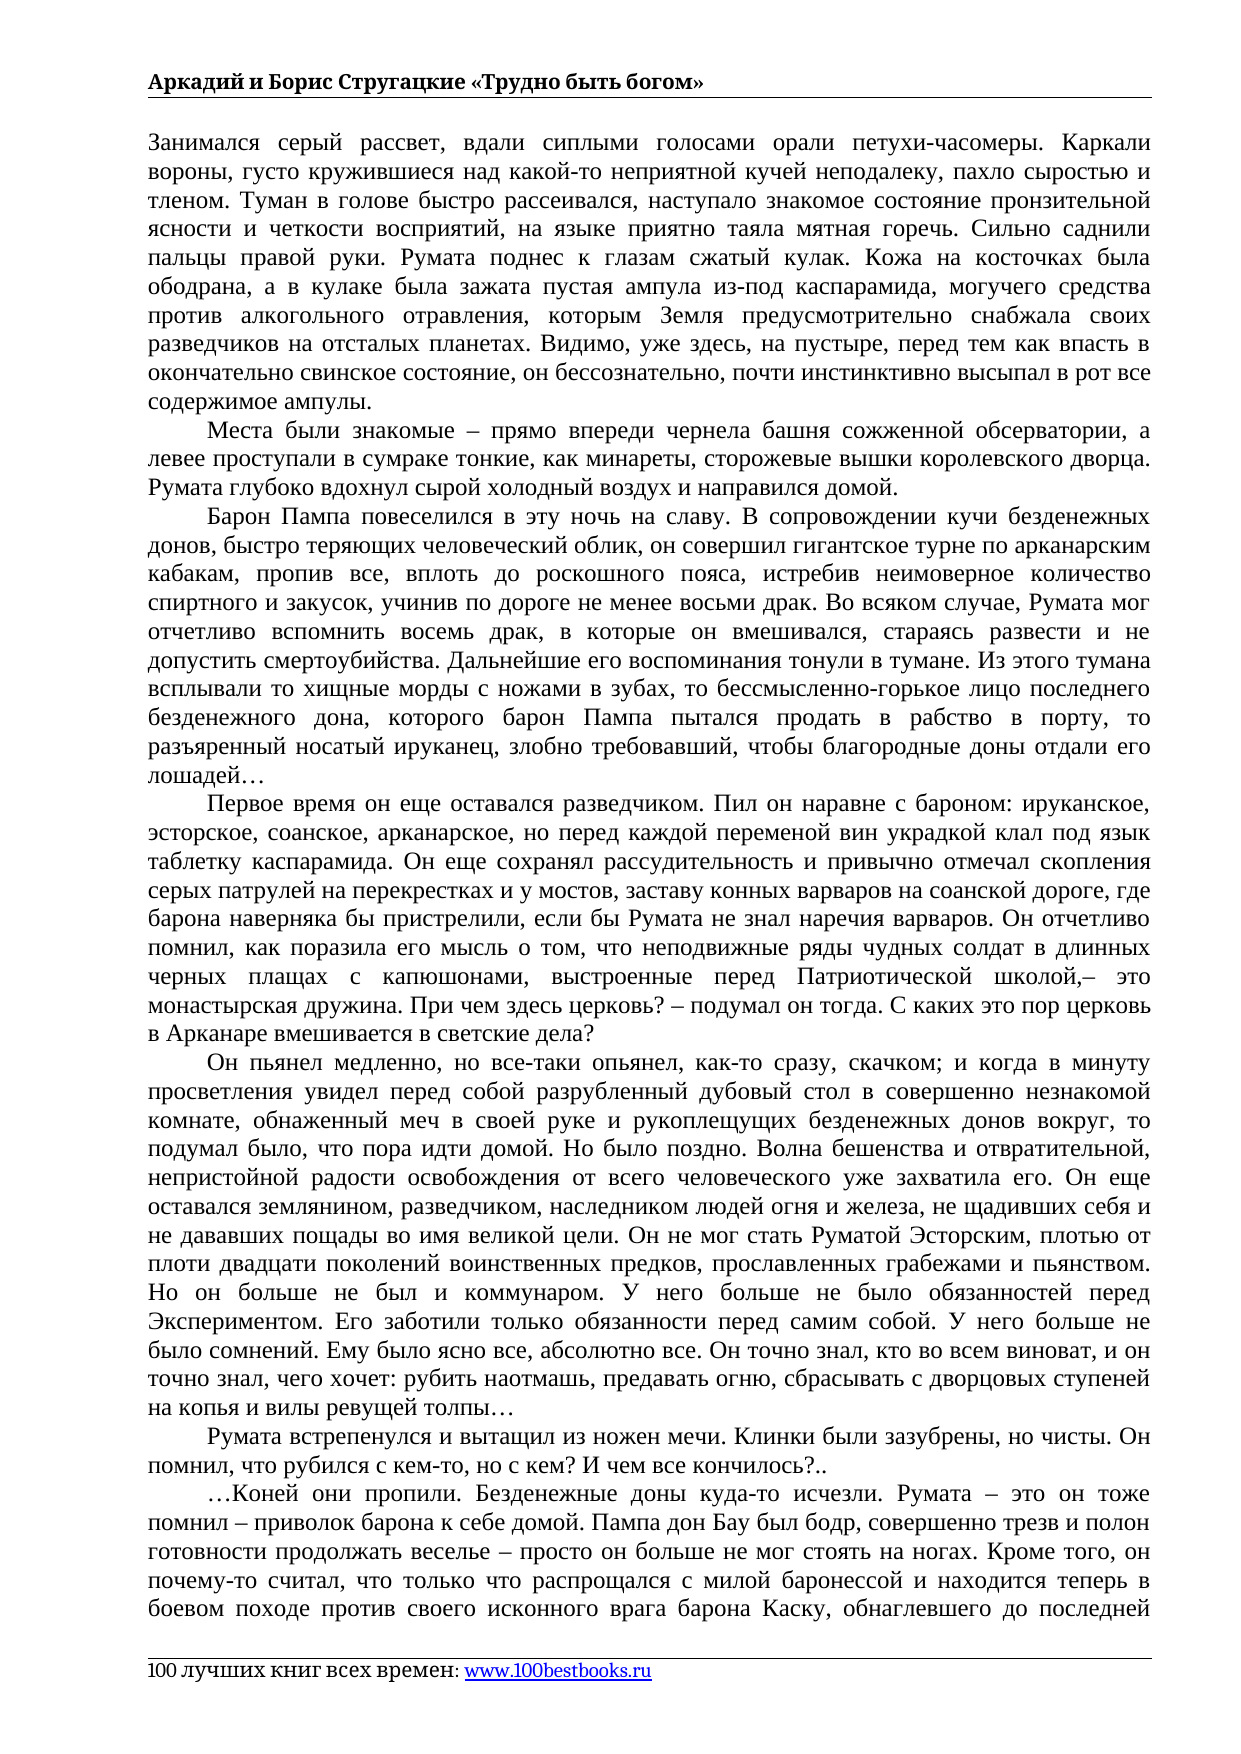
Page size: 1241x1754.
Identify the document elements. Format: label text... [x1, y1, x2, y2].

text …Коней они пропили. Безденежные доны куда-то исчезли. Румата – это он тоже помнил – приволок барона к себе домой. Пампа дон Бау был бодр, совершенно трезв и полон готовности продолжать веселье – просто он больше не мог стоять на ногах. Кроме того, он почему-то считал, что только что распрощался с милой баронессой и находится теперь в боевом походе против своего исконного врага барона Каску, обнаглевшего до последней [148, 1478, 1152, 1622]
text Занимался серый рассвет, вдали сиплыми голосами орали петухи-часомеры. Каркали вороны, густо кружившиеся над какой-то неприятной кучей неподалеку, пахло сыростью и тленом. Туман в голове быстро рассеивался, наступало знакомое состояние пронзительной ясности и четкости восприятий, на языке приятно таяла мятная горечь. Сильно саднили пальцы правой руки. Румата поднес к глазам сжатый кулак. Кожа на косточках была ободрана, а в кулаке была зажата пустая ампула из-под каспарамида, могучего средства против алкогольного отравления, которым Земля предусмотрительно снабжала своих разведчиков на отсталых планетах. Видимо, уже здесь, на пустыре, перед тем как впасть в окончательно свинское состояние, он бессознательно, почти инстинктивно высыпал в рот все содержимое ампулы. [148, 127, 1152, 415]
text Румата встрепенулся и вытащил из ножен мечи. Клинки были зазубрены, но чисты. Он помнил, что рубился с кем-то, но с кем? И чем все кончилось?.. [148, 1421, 1152, 1478]
text Первое время он еще оставался разведчиком. Пил он наравне с бароном: ируканское, эсторское, соанское, арканарское, но перед каждой переменой вин украдкой клал под язык таблетку каспарамида. Он еще сохранял рассудительность и привычно отмечал скопления серых патрулей на перекрестках и у мостов, заставу конных варваров на соанской дороге, где барона наверняка бы пристрелили, если бы Румата не знал наречия варваров. Он отчетливо помнил, как поразила его мысль о том, что неподвижные ряды чудных солдат в длинных черных плащах с капюшонами, выстроенные перед Патриотической школой,– это монастырская дружина. При чем здесь церковь? – подумал он тогда. С каких это пор церковь в Арканаре вмешивается в светские дела? [148, 788, 1152, 1047]
text Он пьянел медленно, но все-таки опьянел, как-то сразу, скачком; и когда в минуту просветления увидел перед собой разрубленный дубовый стол в совершенно незнакомой комнате, обнаженный меч в своей руке и рукоплещущих безденежных донов вокруг, то подумал было, что пора идти домой. Но было поздно. Волна бешенства и отвратительной, непристойной радости освобождения от всего человеческого уже захватила его. Он еще оставался землянином, разведчиком, наследником людей огня и железа, не щадивших себя и не дававших пощады во имя великой цели. Он не мог стать Руматой Эсторским, плотью от плоти двадцати поколений воинственных предков, прославленных грабежами и пьянством. Но он больше не был и коммунаром. У него больше не было обязанностей перед Экспериментом. Его заботили только обязанности перед самим собой. У него больше не было сомнений. Ему было ясно все, абсолютно все. Он точно знал, кто во всем виноват, и он точно знал, чего хочет: рубить наотмашь, предавать огню, сбрасывать с дворцовых ступеней на копья и вилы ревущей толпы… [148, 1047, 1152, 1421]
text Барон Пампа повеселился в эту ночь на славу. В сопровождении кучи безденежных донов, быстро теряющих человеческий облик, он совершил гигантское турне по арканарским кабакам, пропив все, вплоть до роскошного пояса, истребив неимоверное количество спиртного и закусок, учинив по дороге не менее восьми драк. Во всяком случае, Румата мог отчетливо вспомнить восемь драк, в которые он вмешивался, стараясь развести и не допустить смертоубийства. Дальнейшие его воспоминания тонули в тумане. Из этого тумана всплывали то хищные морды с ножами в зубах, то бессмысленно-горькое лицо последнего безденежного дона, которого барон Пампа пытался продать в рабство в порту, то разъяренный носатый ируканец, злобно требовавший, чтобы благородные доны отдали его лошадей… [148, 501, 1152, 788]
text Места были знакомые – прямо впереди чернела башня сожженной обсерватории, а левее проступали в сумраке тонкие, как минареты, сторожевые вышки королевского дворца. Румата глубоко вдохнул сырой холодный воздух и направился домой. [148, 415, 1152, 501]
